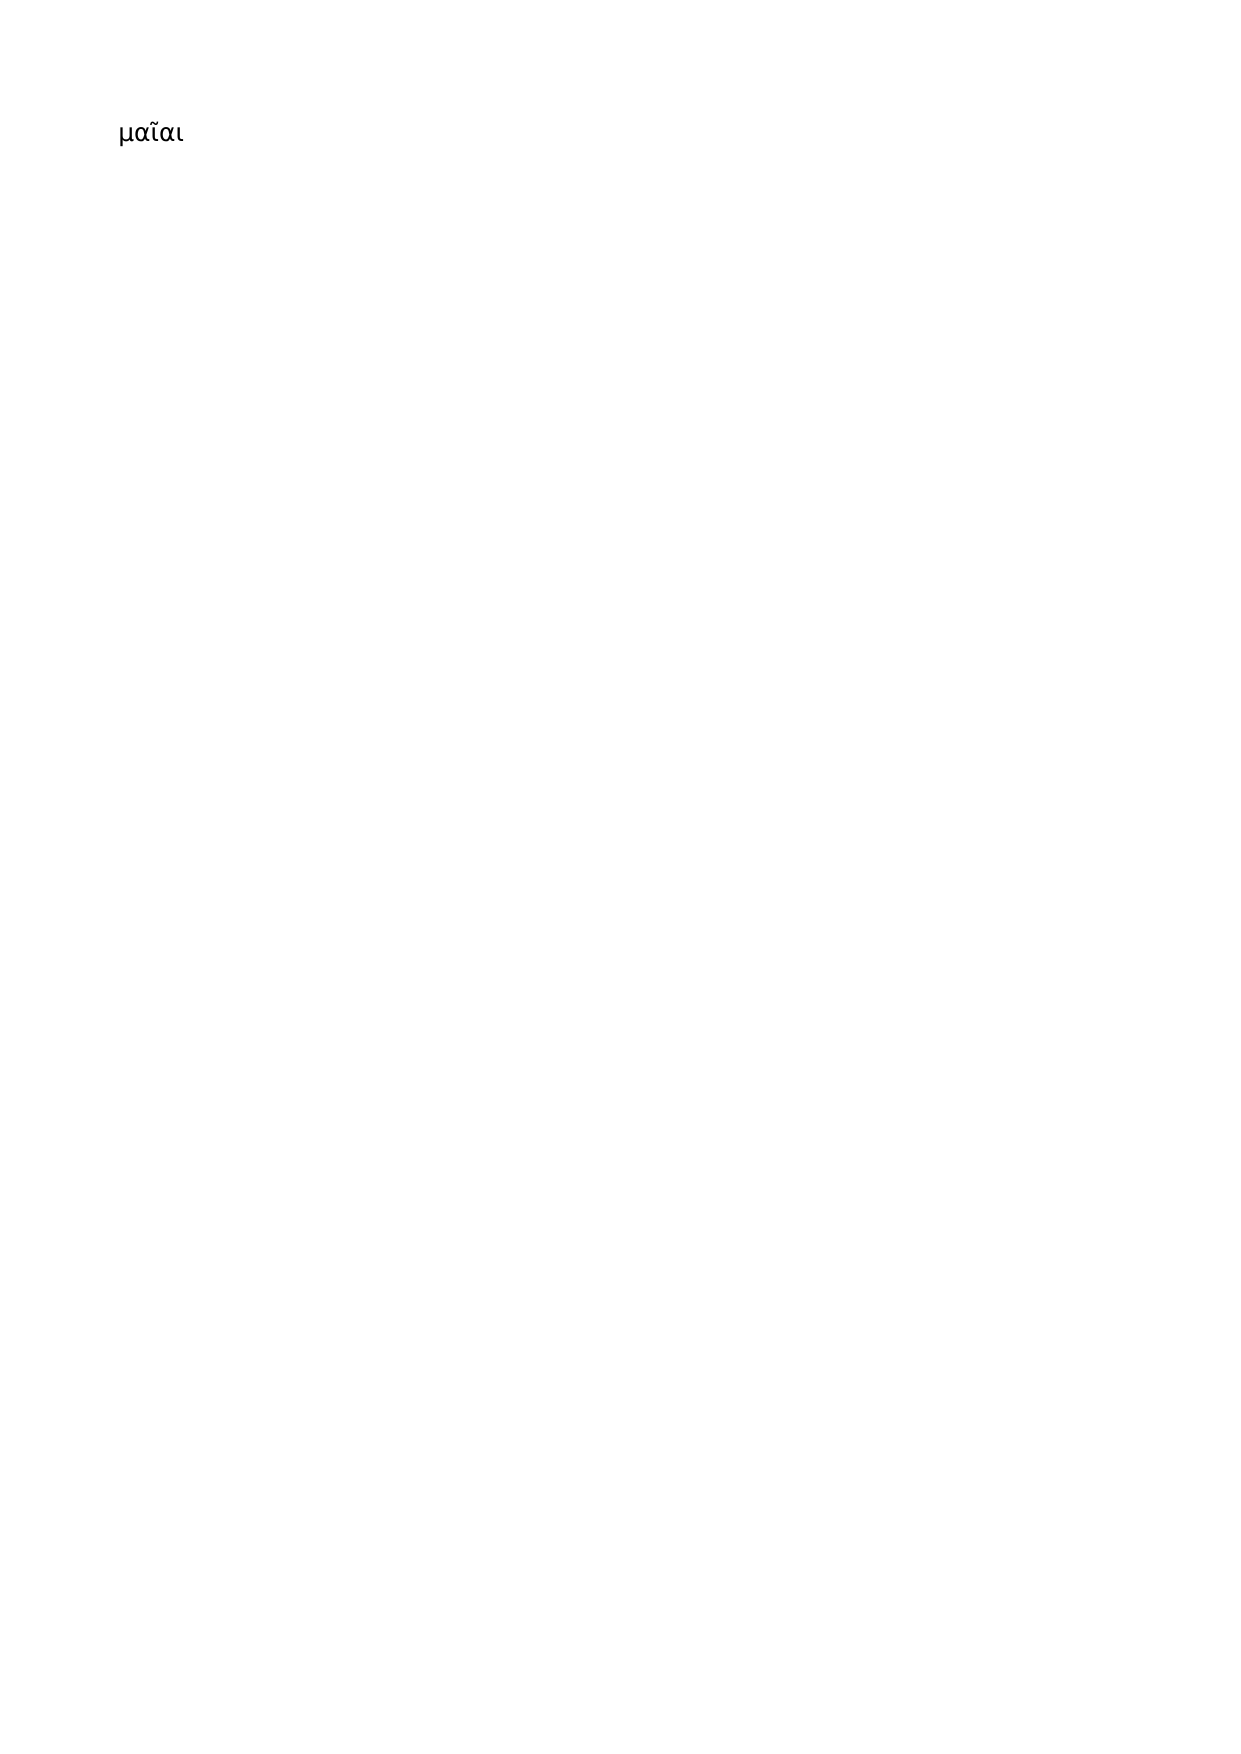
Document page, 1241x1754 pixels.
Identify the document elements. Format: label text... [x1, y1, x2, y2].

text μαῖαι [118, 118, 1122, 147]
